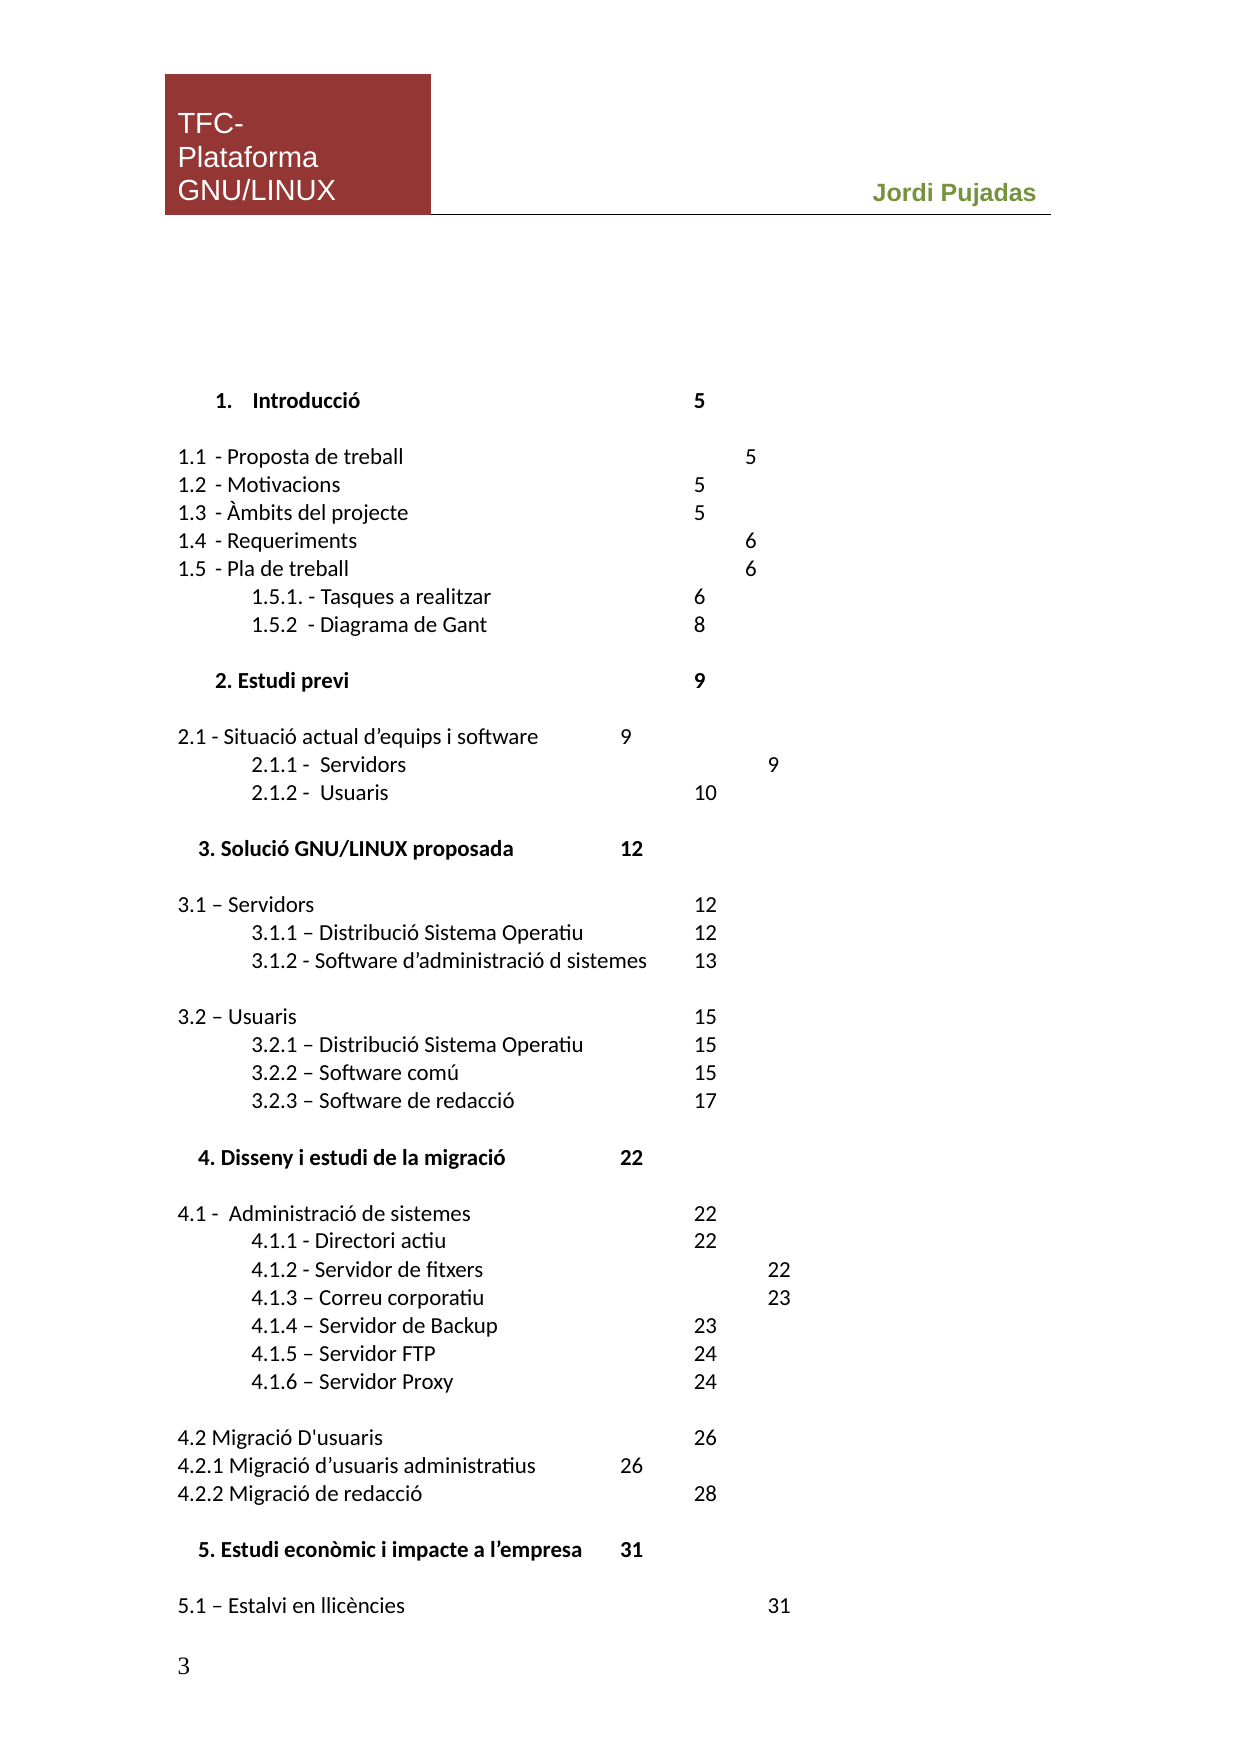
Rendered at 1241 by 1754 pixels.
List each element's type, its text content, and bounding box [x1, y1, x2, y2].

list - Motivacions 5 [177, 470, 1063, 498]
text 3.2 – Usuaris 15 [177, 1002, 1063, 1031]
text 4.1.3 – Correu corporatiu 23 [177, 1283, 1063, 1311]
text 3.1.2 - Software d’administració d sistemes 13 [177, 946, 1063, 974]
list - Requeriments 6 [177, 526, 1063, 554]
text 2.1.2 - Usuaris 10 [177, 778, 1063, 806]
text 2. Estudi previ 9 [177, 666, 1063, 694]
text 4.2.1 Migració d’usuaris administratius 26 [177, 1451, 1063, 1479]
text 3. Solució GNU/LINUX proposada 12 [177, 834, 1063, 862]
text 4.2.2 Migració de redacció 28 [177, 1479, 1063, 1507]
text 3.2.2 – Software comú 15 [177, 1058, 1063, 1087]
list Introducció 5 [215, 386, 1063, 414]
list - Pla de treball 6 [177, 554, 1063, 582]
list - Proposta de treball 5 [177, 442, 1063, 470]
text 4.1.2 - Servidor de fitxers 22 [177, 1255, 1063, 1283]
list - Àmbits del projecte 5 [177, 498, 1063, 526]
text 4. Disseny i estudi de la migració 22 [177, 1143, 1063, 1171]
text 5. Estudi econòmic i impacte a l’empresa 31 [177, 1535, 1063, 1563]
text 3.1.1 – Distribució Sistema Operatiu 12 [177, 918, 1063, 946]
text 4.1.4 – Servidor de Backup 23 [177, 1311, 1063, 1339]
text 3.1 – Servidors 12 [177, 890, 1063, 918]
text 3.2.3 – Software de redacció 17 [177, 1087, 1063, 1114]
list 1.5.2 - Diagrama de Gant 8 [177, 610, 1063, 638]
text 5.1 – Estalvi en llicències 31 [177, 1591, 1063, 1619]
text 4.2 Migració D'usuaris 26 [177, 1423, 1063, 1451]
text 3.2.1 – Distribució Sistema Operatiu 15 [177, 1031, 1063, 1058]
text 2.1.1 - Servidors 9 [177, 750, 1063, 778]
text 2.1 - Situació actual d’equips i software 9 [177, 722, 1063, 750]
text 4.1.5 – Servidor FTP 24 [177, 1339, 1063, 1367]
list 1.5.1. - Tasques a realitzar 6 [177, 582, 1063, 610]
text 4.1 - Administració de sistemes 22 [177, 1199, 1063, 1227]
text 4.1.1 - Directori actiu 22 [177, 1227, 1063, 1255]
text 4.1.6 – Servidor Proxy 24 [177, 1367, 1063, 1395]
